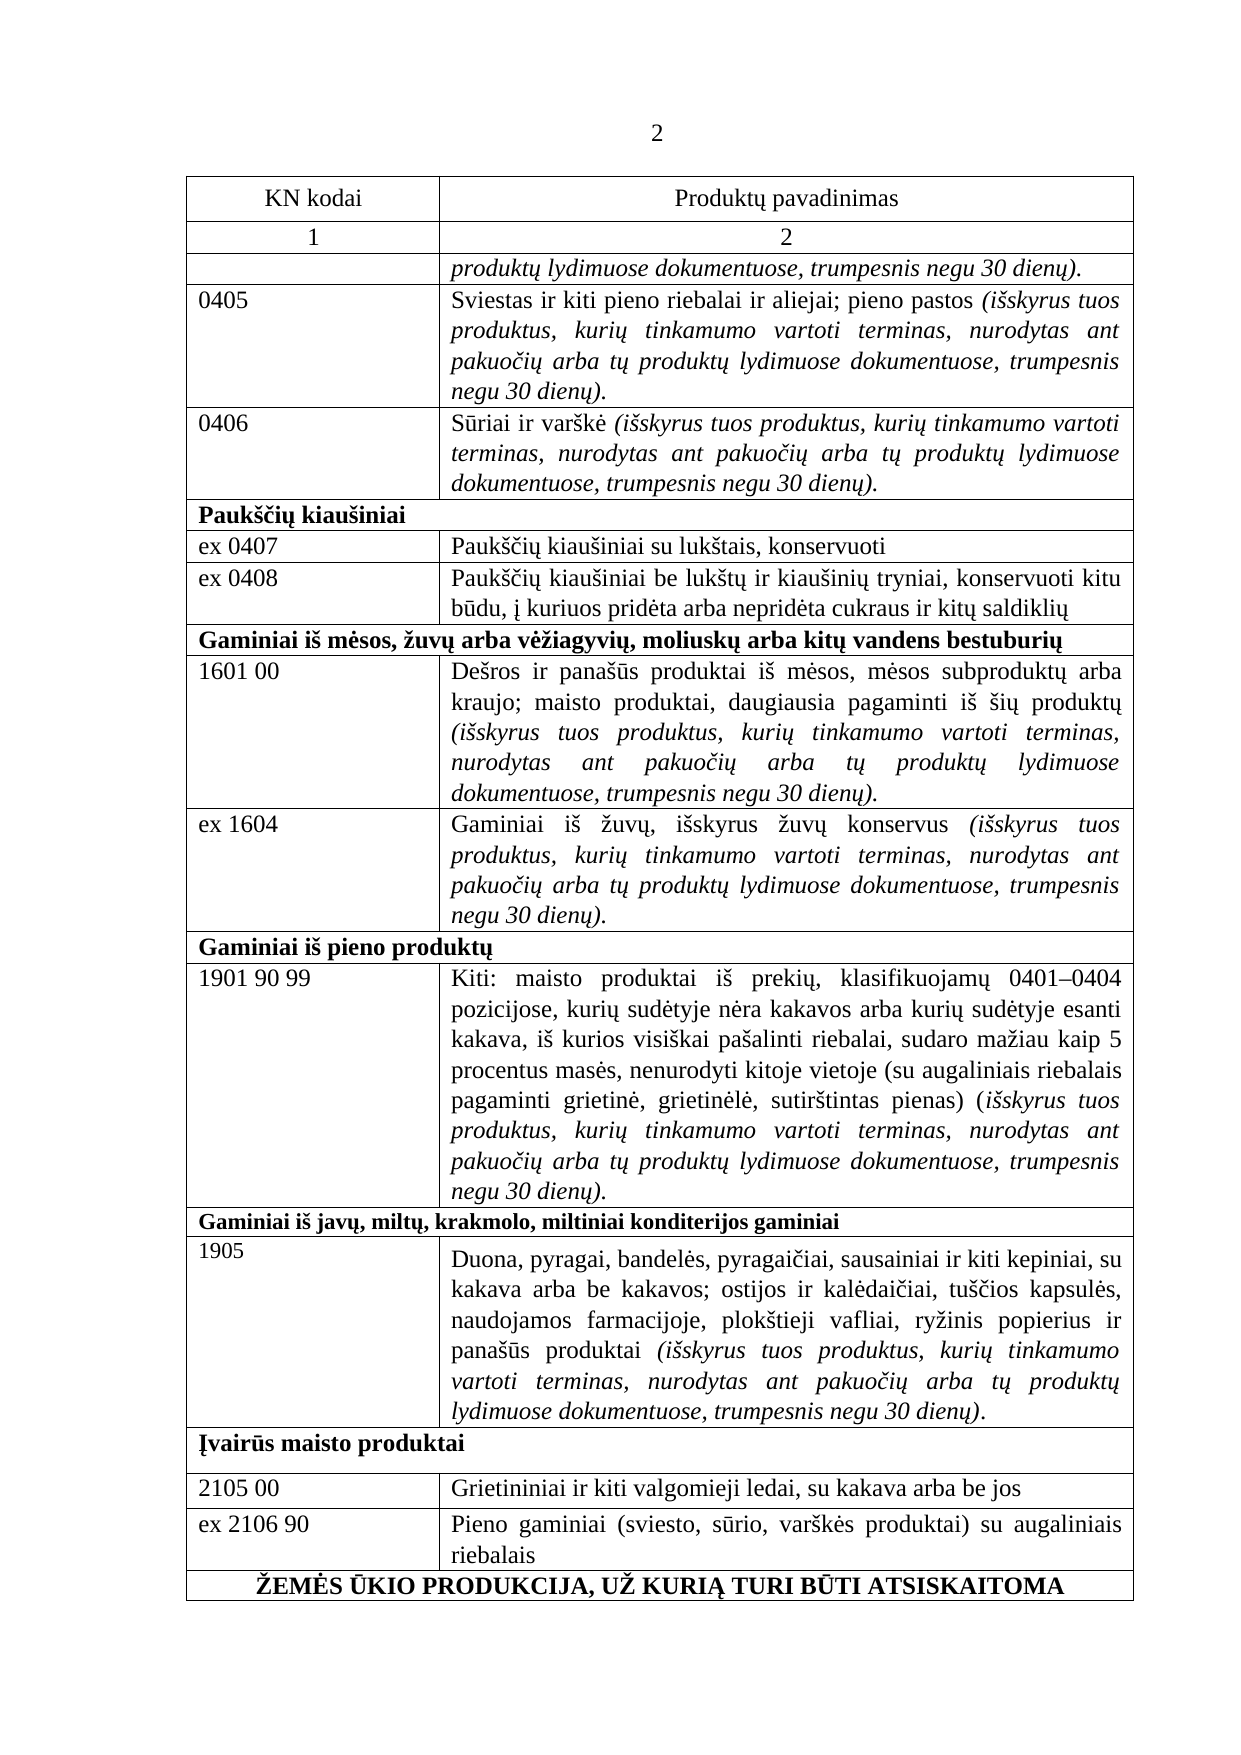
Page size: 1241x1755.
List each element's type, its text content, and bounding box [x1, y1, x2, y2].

table_cell Grietininiai ir kiti valgomieji ledai, su kakava arba be jos [440, 1474, 1133, 1508]
table_cell ex 0407 [187, 531, 439, 562]
table_cell ex 2106 90 [187, 1509, 439, 1570]
table_cell ex 1604 [187, 809, 439, 931]
table_cell 0405 [187, 285, 439, 407]
table_cell 0406 [187, 408, 439, 499]
table_cell Gaminiai iš mėsos, žuvų arba vėžiagyvių, moliuskų arba kitų vandens bestuburių [187, 625, 1133, 655]
table_cell Sviestas ir kiti pieno riebalai ir aliejai; pieno pastos (išskyrus tuos produktus, kurių tinkamumo vartoti terminas, nurodytas ant pakuočių arba tų produktų lydimuose dokumentuose, trumpesnis negu 30 dienų). [440, 285, 1133, 407]
table_cell Įvairūs maisto produktai [187, 1428, 1133, 1472]
table_cell Gaminiai iš pieno produktų [187, 932, 1133, 962]
table_cell 1 [187, 222, 439, 252]
table_cell Žemės ūkio produkcija, už kurią turi būti atsiskaitoma [187, 1571, 1133, 1600]
table_cell 2105 00 [187, 1474, 439, 1508]
table_cell Gaminiai iš javų, miltų, krakmolo, miltiniai konditerijos gaminiai [187, 1208, 1133, 1236]
table_cell 2 [440, 222, 1133, 252]
table_header KN kodai [187, 177, 439, 221]
table_cell 1601 00 [187, 656, 439, 808]
table_cell Paukščių kiaušiniai be lukštų ir kiaušinių tryniai, konservuoti kitu būdu, į kuriuos pridėta arba nepridėta cukraus ir kitų saldiklių [440, 563, 1133, 624]
table_cell Dešros ir panašūs produktai iš mėsos, mėsos subproduktų arba kraujo; maisto produktai, daugiausia pagaminti iš šių produktų (išskyrus tuos produktus, kurių tinkamumo vartoti terminas, nurodytas ant pakuočių arba tų produktų lydimuose dokumentuose, trumpesnis negu 30 dienų). [440, 656, 1133, 808]
table_header Produktų pavadinimas [440, 177, 1133, 221]
table_cell produktų lydimuose dokumentuose, trumpesnis negu 30 dienų). [440, 254, 1133, 284]
table_cell Kiti: maisto produktai iš prekių, klasifikuojamų 0401–0404 pozicijose, kurių sudėtyje nėra kakavos arba kurių sudėtyje esanti kakava, iš kurios visiškai pašalinti riebalai, sudaro mažiau kaip 5 procentus masės, nenurodyti kitoje vietoje (su augaliniais riebalais pagaminti grietinė, grietinėlė, sutirštintas pienas) (išskyrus tuos produktus, kurių tinkamumo vartoti terminas, nurodytas ant pakuočių arba tų produktų lydimuose dokumentuose, trumpesnis negu 30 dienų). [440, 964, 1133, 1207]
table_cell Duona, pyragai, bandelės, pyragaičiai, sausainiai ir kiti kepiniai, su kakava arba be kakavos; ostijos ir kalėdaičiai, tuščios kapsulės, naudojamos farmacijoje, plokštieji vafliai, ryžinis popierius ir panašūs produktai (išskyrus tuos produktus, kurių tinkamumo vartoti terminas, nurodytas ant pakuočių arba tų produktų lydimuose dokumentuose, trumpesnis negu 30 dienų). [440, 1237, 1133, 1427]
table_cell Pieno gaminiai (sviesto, sūrio, varškės produktai) su augaliniais riebalais [440, 1509, 1133, 1570]
table_cell [187, 254, 439, 284]
table_cell Sūriai ir varškė (išskyrus tuos produktus, kurių tinkamumo vartoti terminas, nurodytas ant pakuočių arba tų produktų lydimuose dokumentuose, trumpesnis negu 30 dienų). [440, 408, 1133, 499]
table_cell Gaminiai iš žuvų, išskyrus žuvų konservus (išskyrus tuos produktus, kurių tinkamumo vartoti terminas, nurodytas ant pakuočių arba tų produktų lydimuose dokumentuose, trumpesnis negu 30 dienų). [440, 809, 1133, 931]
table_cell 1905 [187, 1237, 439, 1427]
table_cell 1901 90 99 [187, 964, 439, 1207]
table_cell Paukščių kiaušiniai su lukštais, konservuoti [440, 531, 1133, 562]
table_cell ex 0408 [187, 563, 439, 624]
table_cell Paukščių kiaušiniai [187, 500, 1133, 530]
